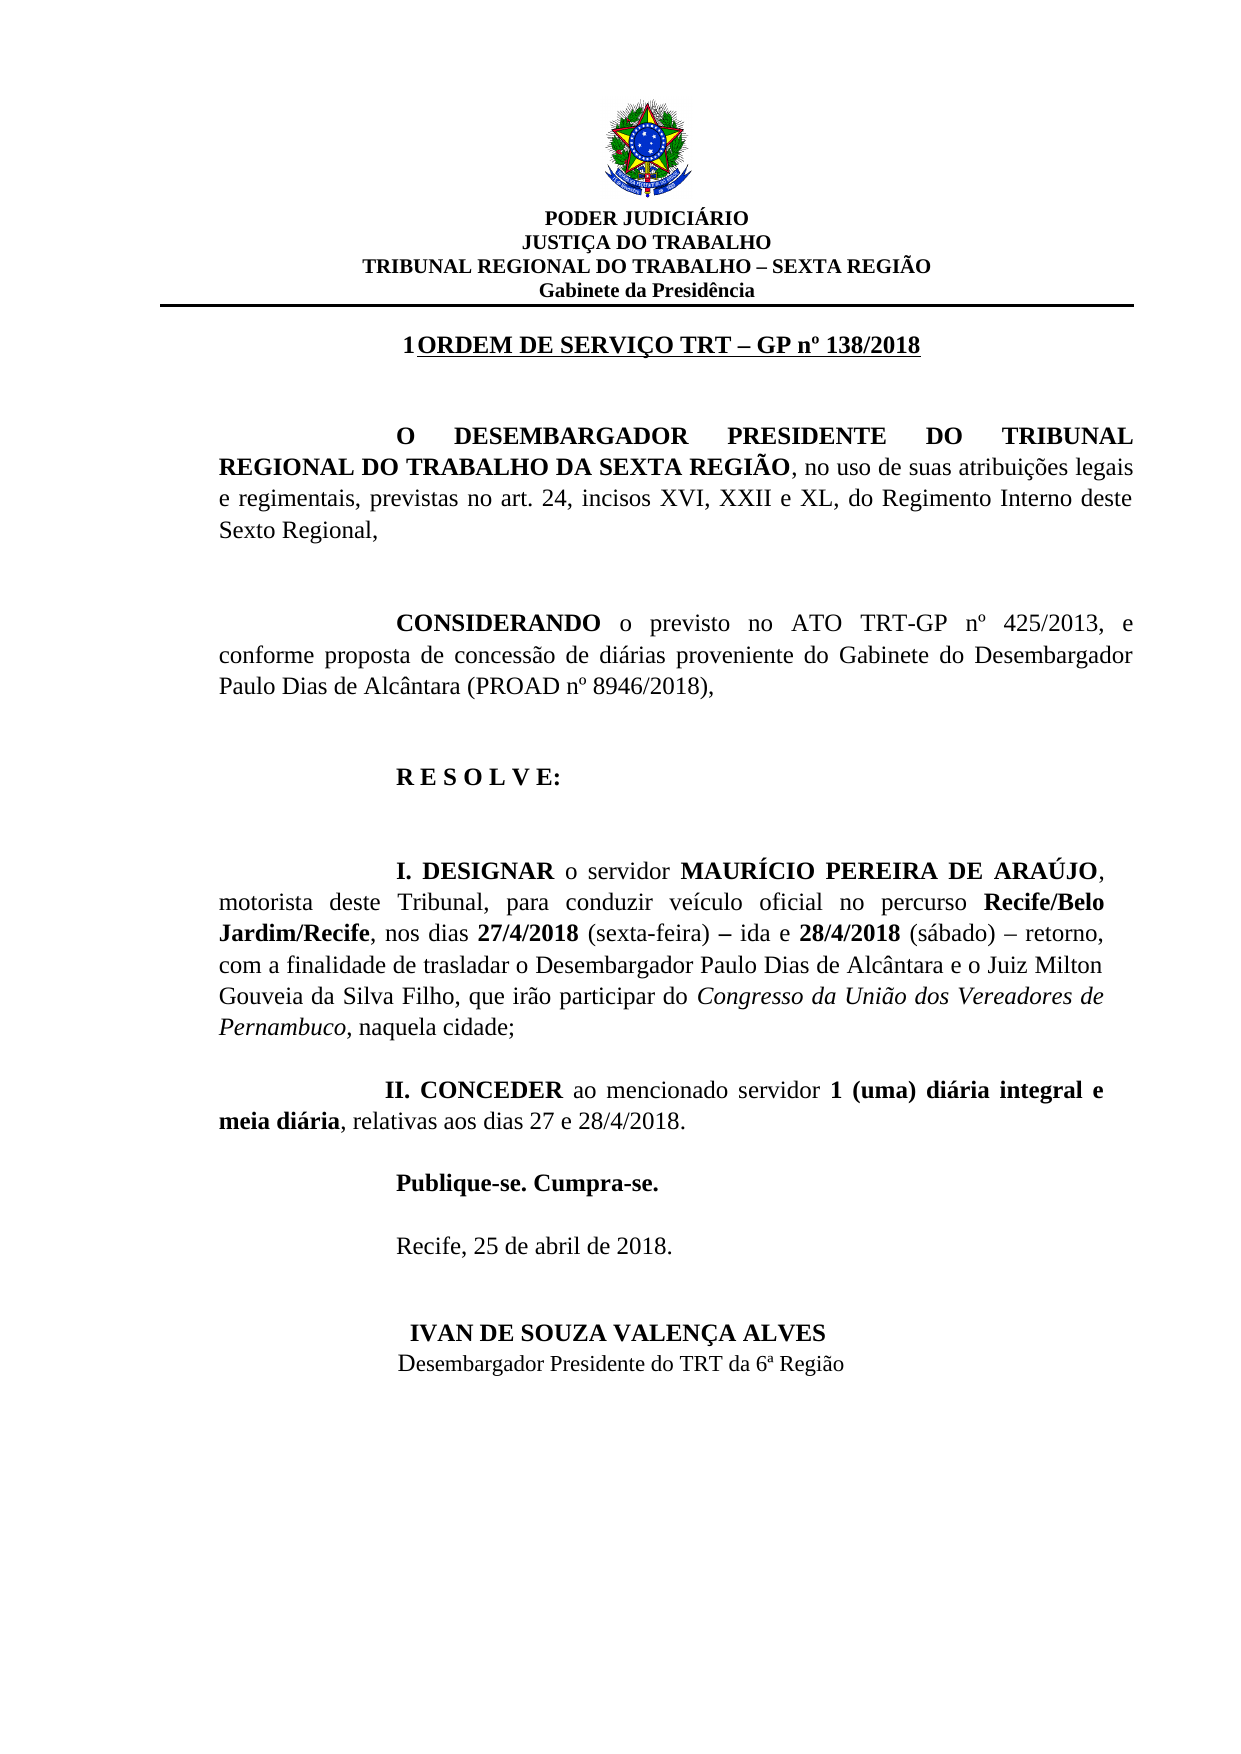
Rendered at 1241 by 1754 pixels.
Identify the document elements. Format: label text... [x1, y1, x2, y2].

text O DESEMBARGADOR PRESIDENTE DO TRIBUNAL REGIONAL DO TRABALHO DA SEXTA REGIÃO, no uso de suas atribuições legais e regimentais, previstas no art. 24, incisos XVI, XXII e XL, do Regimento Interno deste Sexto Regional, [218, 419, 1134, 544]
subtitle ORDEM DE SERVIÇO TRT – GP nº 138/2018 [218, 331, 1104, 359]
text Publique-se. Cumpra-se. [218, 1167, 1104, 1198]
text CONSIDERANDO o previsto no ATO TRT-GP nº 425/2013, e conforme proposta de concessão de diárias proveniente do Gabinete do Desembargador Paulo Dias de Alcântara (PROAD nº 8946/2018), [218, 607, 1134, 701]
text I. DESIGNAR o servidor MAURÍCIO PEREIRA DE ARAÚJO, motorista deste Tribunal, para conduzir veículo oficial no percurso Recife/Belo Jardim/Recife, nos dias 27/4/2018 (sexta-feira) – ida e 28/4/2018 (sábado) – retorno, com a finalidade de trasladar o Desembargador Paulo Dias de Alcântara e o Juiz Milton Gouveia da Silva Filho, que irão participar do Congresso da União dos Vereadores de Pernambuco, naquela cidade; [218, 854, 1104, 1042]
text IVAN DE SOUZA VALENÇA ALVES [159, 1318, 1045, 1347]
text II. CONCEDER ao mencionado servidor 1 (uma) diária integral e meia diária, relativas aos dias 27 e 28/4/2018. [218, 1073, 1104, 1136]
picture [600, 96, 693, 199]
text R E S O L V E: [218, 761, 1104, 792]
text Desembargador Presidente do TRT da 6ª Região [218, 1347, 1045, 1378]
text Recife, 25 de abril de 2018. [218, 1229, 1045, 1261]
